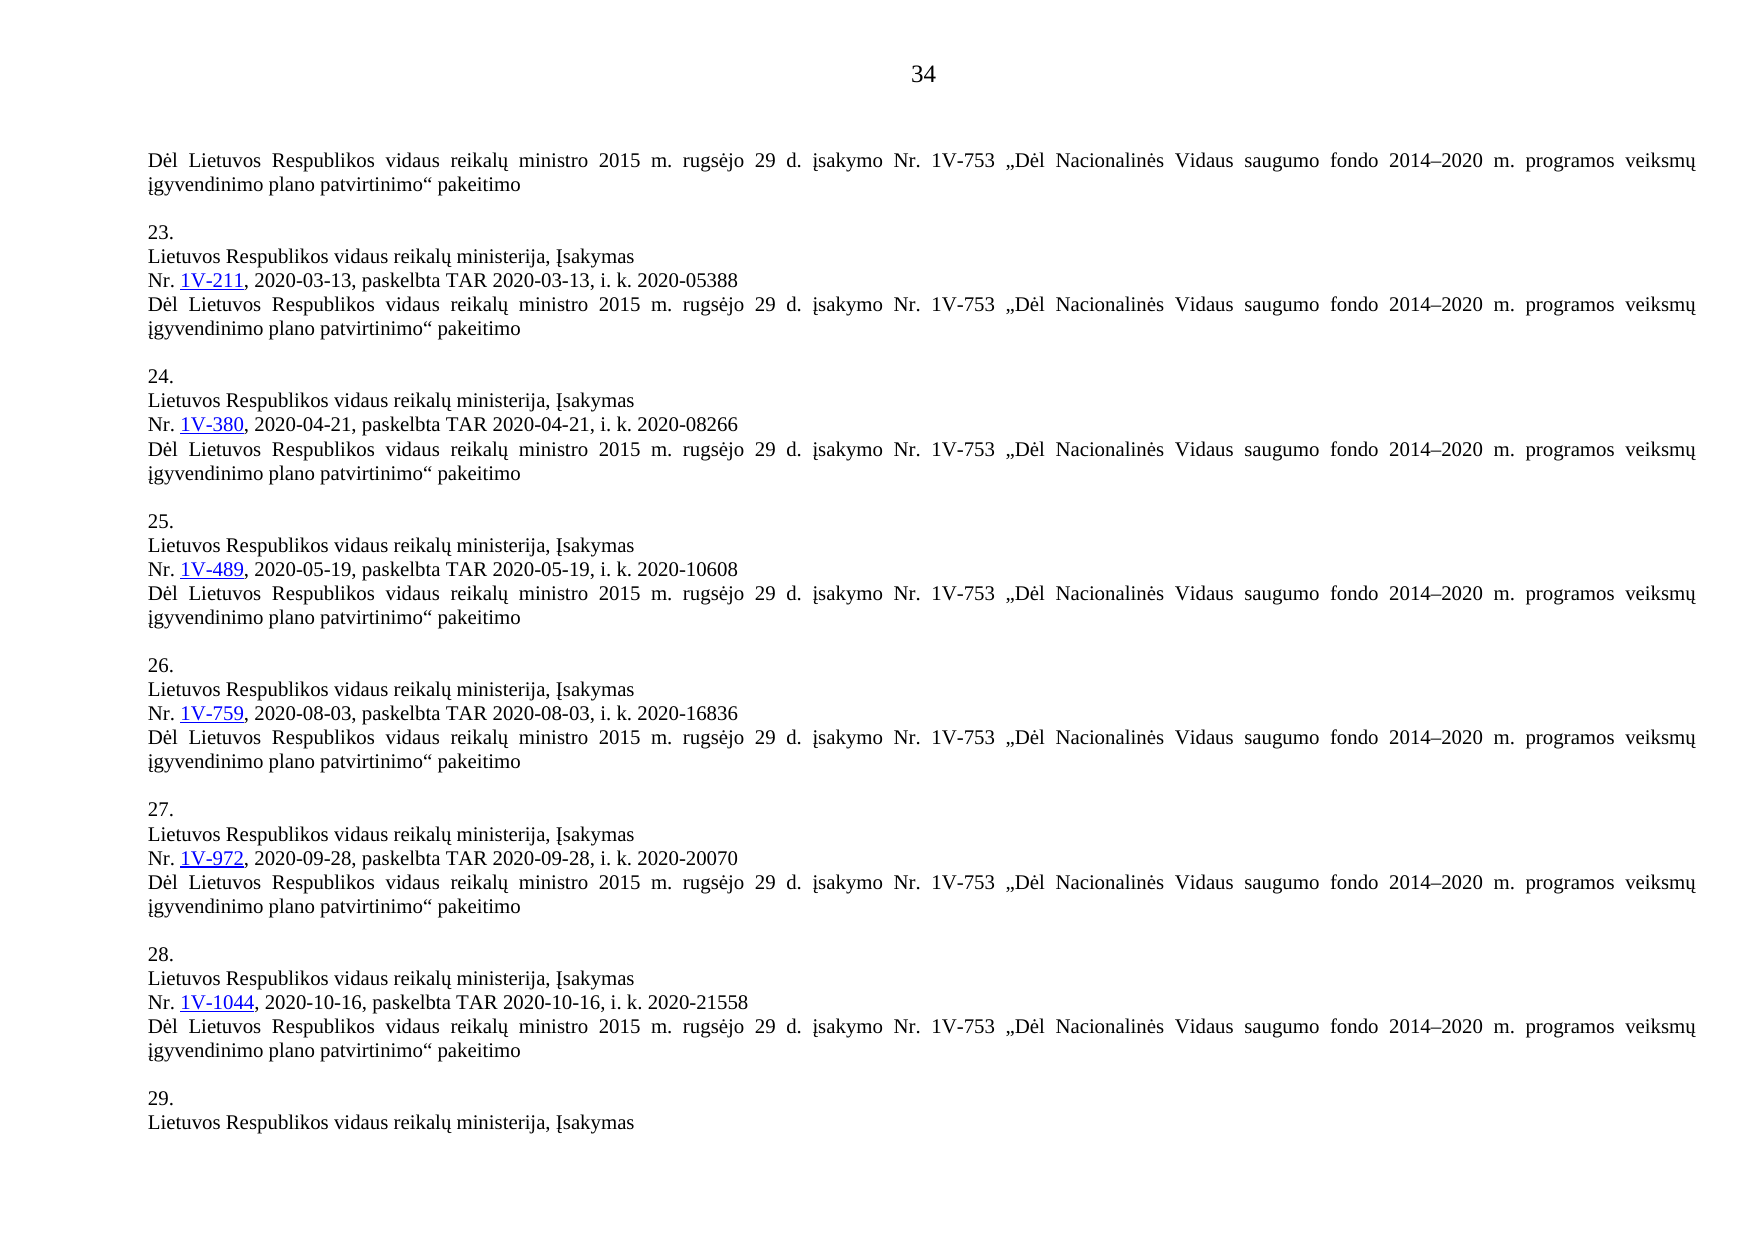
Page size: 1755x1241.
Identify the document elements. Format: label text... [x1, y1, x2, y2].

text Lietuvos Respublikos vidaus reikalų ministerija, Įsakymas [148, 1110, 1699, 1134]
text Dėl Lietuvos Respublikos vidaus reikalų ministro 2015 m. rugsėjo 29 d. įsakymo Nr. 1V-753 „Dėl Nacionalinės Vidaus saugumo fondo 2014–2020 m. programos veiksmų įgyvendinimo plano patvirtinimo“ pakeitimo [148, 1014, 1699, 1062]
text Lietuvos Respublikos vidaus reikalų ministerija, Įsakymas [148, 388, 1699, 412]
text 28. [148, 942, 1699, 966]
text Nr. 1V-380, 2020-04-21, paskelbta TAR 2020-04-21, i. k. 2020-08266 [148, 412, 1699, 436]
text 23. [148, 220, 1699, 244]
text Dėl Lietuvos Respublikos vidaus reikalų ministro 2015 m. rugsėjo 29 d. įsakymo Nr. 1V-753 „Dėl Nacionalinės Vidaus saugumo fondo 2014–2020 m. programos veiksmų įgyvendinimo plano patvirtinimo“ pakeitimo [148, 436, 1699, 484]
text Lietuvos Respublikos vidaus reikalų ministerija, Įsakymas [148, 966, 1699, 990]
text Dėl Lietuvos Respublikos vidaus reikalų ministro 2015 m. rugsėjo 29 d. įsakymo Nr. 1V-753 „Dėl Nacionalinės Vidaus saugumo fondo 2014–2020 m. programos veiksmų įgyvendinimo plano patvirtinimo“ pakeitimo [148, 148, 1699, 196]
text Dėl Lietuvos Respublikos vidaus reikalų ministro 2015 m. rugsėjo 29 d. įsakymo Nr. 1V-753 „Dėl Nacionalinės Vidaus saugumo fondo 2014–2020 m. programos veiksmų įgyvendinimo plano patvirtinimo“ pakeitimo [148, 725, 1699, 773]
text Dėl Lietuvos Respublikos vidaus reikalų ministro 2015 m. rugsėjo 29 d. įsakymo Nr. 1V-753 „Dėl Nacionalinės Vidaus saugumo fondo 2014–2020 m. programos veiksmų įgyvendinimo plano patvirtinimo“ pakeitimo [148, 869, 1699, 918]
text Lietuvos Respublikos vidaus reikalų ministerija, Įsakymas [148, 677, 1699, 701]
text Lietuvos Respublikos vidaus reikalų ministerija, Įsakymas [148, 821, 1699, 846]
text 24. [148, 364, 1699, 388]
text Nr. 1V-759, 2020-08-03, paskelbta TAR 2020-08-03, i. k. 2020-16836 [148, 701, 1699, 725]
text 25. [148, 509, 1699, 533]
text 26. [148, 653, 1699, 677]
text Nr. 1V-972, 2020-09-28, paskelbta TAR 2020-09-28, i. k. 2020-20070 [148, 846, 1699, 869]
text 29. [148, 1086, 1699, 1110]
text Lietuvos Respublikos vidaus reikalų ministerija, Įsakymas [148, 244, 1699, 268]
text Nr. 1V-211, 2020-03-13, paskelbta TAR 2020-03-13, i. k. 2020-05388 [148, 268, 1699, 292]
text Nr. 1V-1044, 2020-10-16, paskelbta TAR 2020-10-16, i. k. 2020-21558 [148, 990, 1699, 1014]
text Nr. 1V-489, 2020-05-19, paskelbta TAR 2020-05-19, i. k. 2020-10608 [148, 557, 1699, 581]
text Dėl Lietuvos Respublikos vidaus reikalų ministro 2015 m. rugsėjo 29 d. įsakymo Nr. 1V-753 „Dėl Nacionalinės Vidaus saugumo fondo 2014–2020 m. programos veiksmų įgyvendinimo plano patvirtinimo“ pakeitimo [148, 581, 1699, 629]
text 27. [148, 797, 1699, 821]
text Lietuvos Respublikos vidaus reikalų ministerija, Įsakymas [148, 533, 1699, 557]
text Dėl Lietuvos Respublikos vidaus reikalų ministro 2015 m. rugsėjo 29 d. įsakymo Nr. 1V-753 „Dėl Nacionalinės Vidaus saugumo fondo 2014–2020 m. programos veiksmų įgyvendinimo plano patvirtinimo“ pakeitimo [148, 292, 1699, 340]
